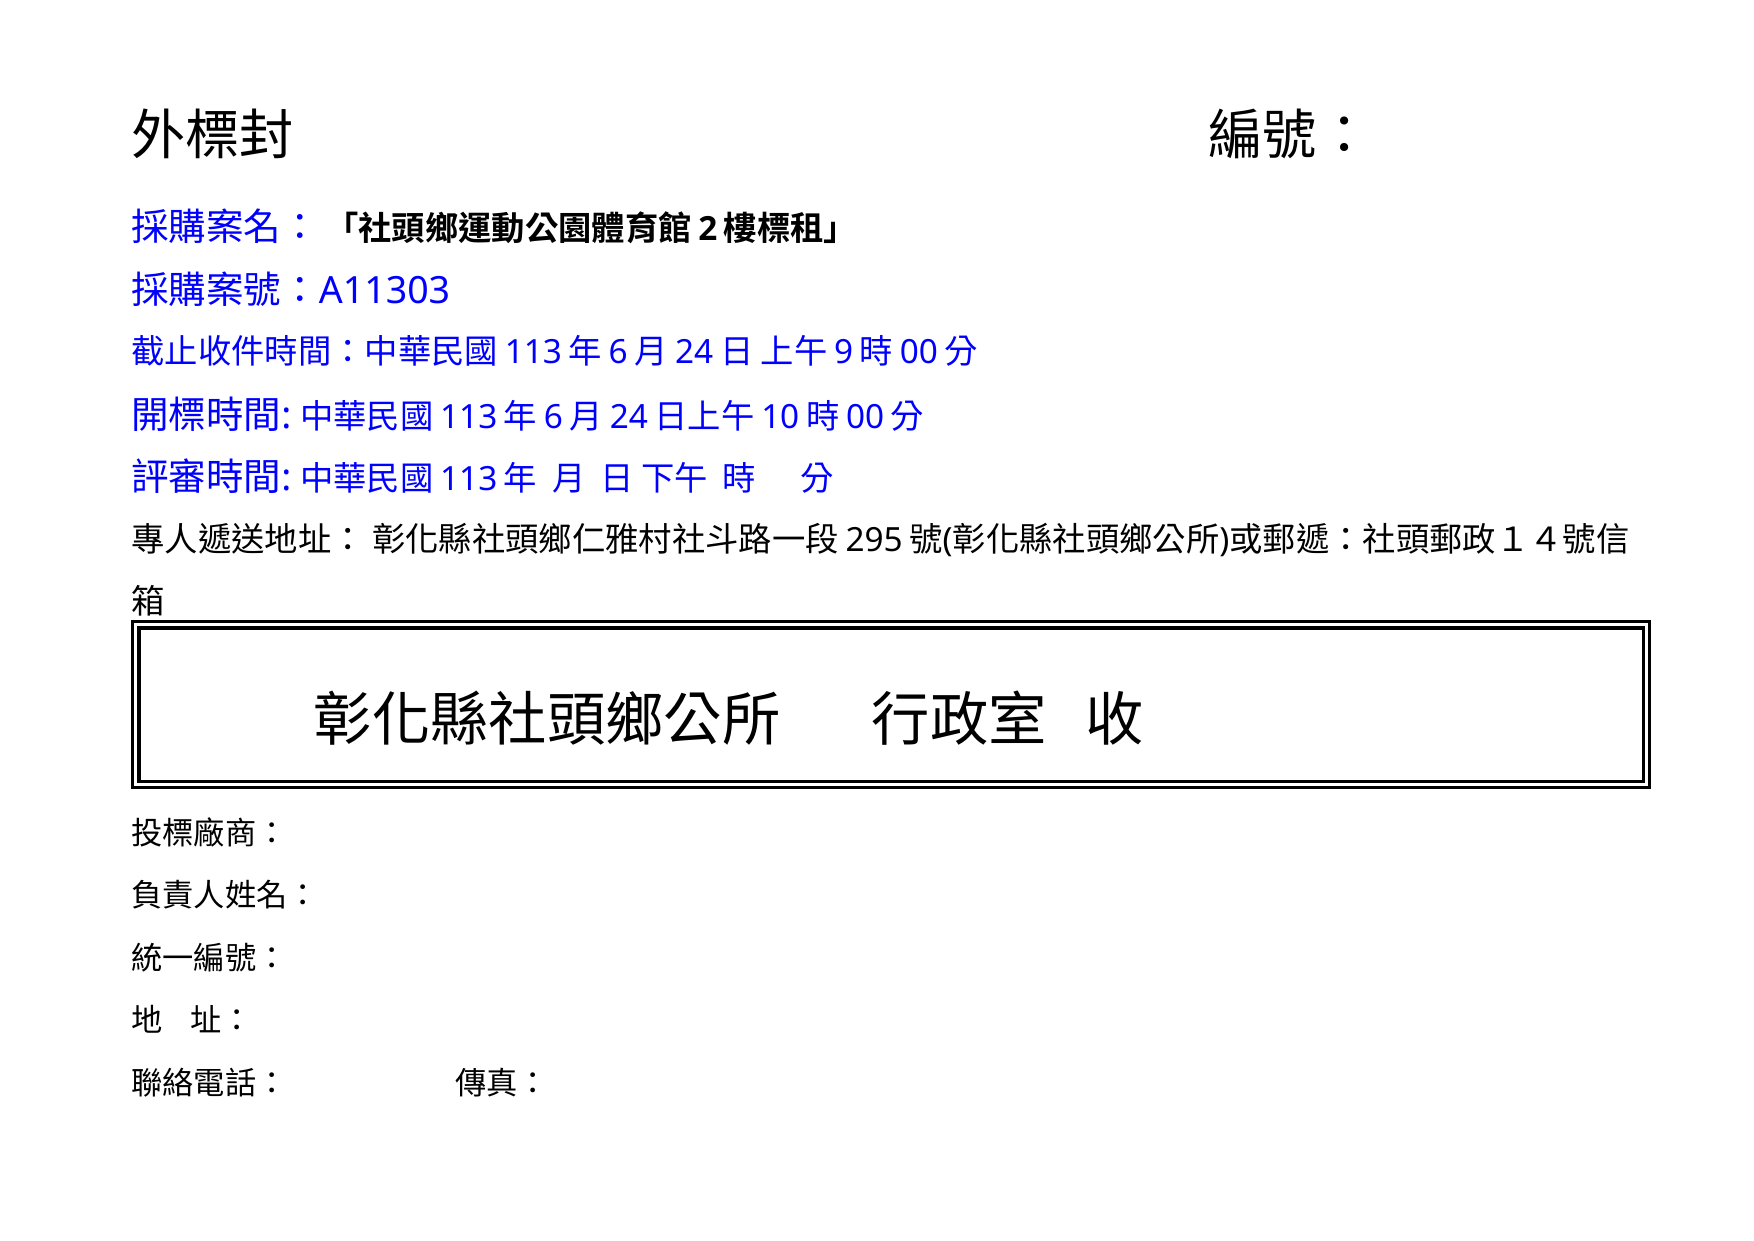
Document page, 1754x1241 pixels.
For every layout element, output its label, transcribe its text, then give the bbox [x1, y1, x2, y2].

text 專人遞送地址： 彰化縣社頭鄉仁雅村社斗路一段295號(彰化縣社頭鄉公所)或郵遞：社頭郵政１４號信箱 [131, 495, 1631, 620]
text 投標廠商： [131, 789, 1631, 851]
text 統一編號： [131, 914, 1631, 976]
text 聯絡電話： 傳真： [131, 1039, 1631, 1101]
table_header 彰化縣社頭鄉公所 行政室 收 [136, 623, 1646, 779]
text 外標封 編號： [131, 58, 1631, 183]
text 評審時間: 中華民國113年 月 日 下午 時 分 [131, 433, 1631, 495]
text 開標時間: 中華民國113年6月24日上午10時00分 [131, 370, 1631, 433]
text 負責人姓名： [131, 851, 1631, 914]
text 採購案號：A11303 [131, 245, 1631, 308]
text 地 址： [131, 976, 1631, 1039]
text 採購案名： 「社頭鄉運動公園體育館2樓標租」 [131, 183, 1631, 245]
text 截止收件時間：中華民國113年6月 24日 上午9時00分 [131, 308, 1631, 370]
